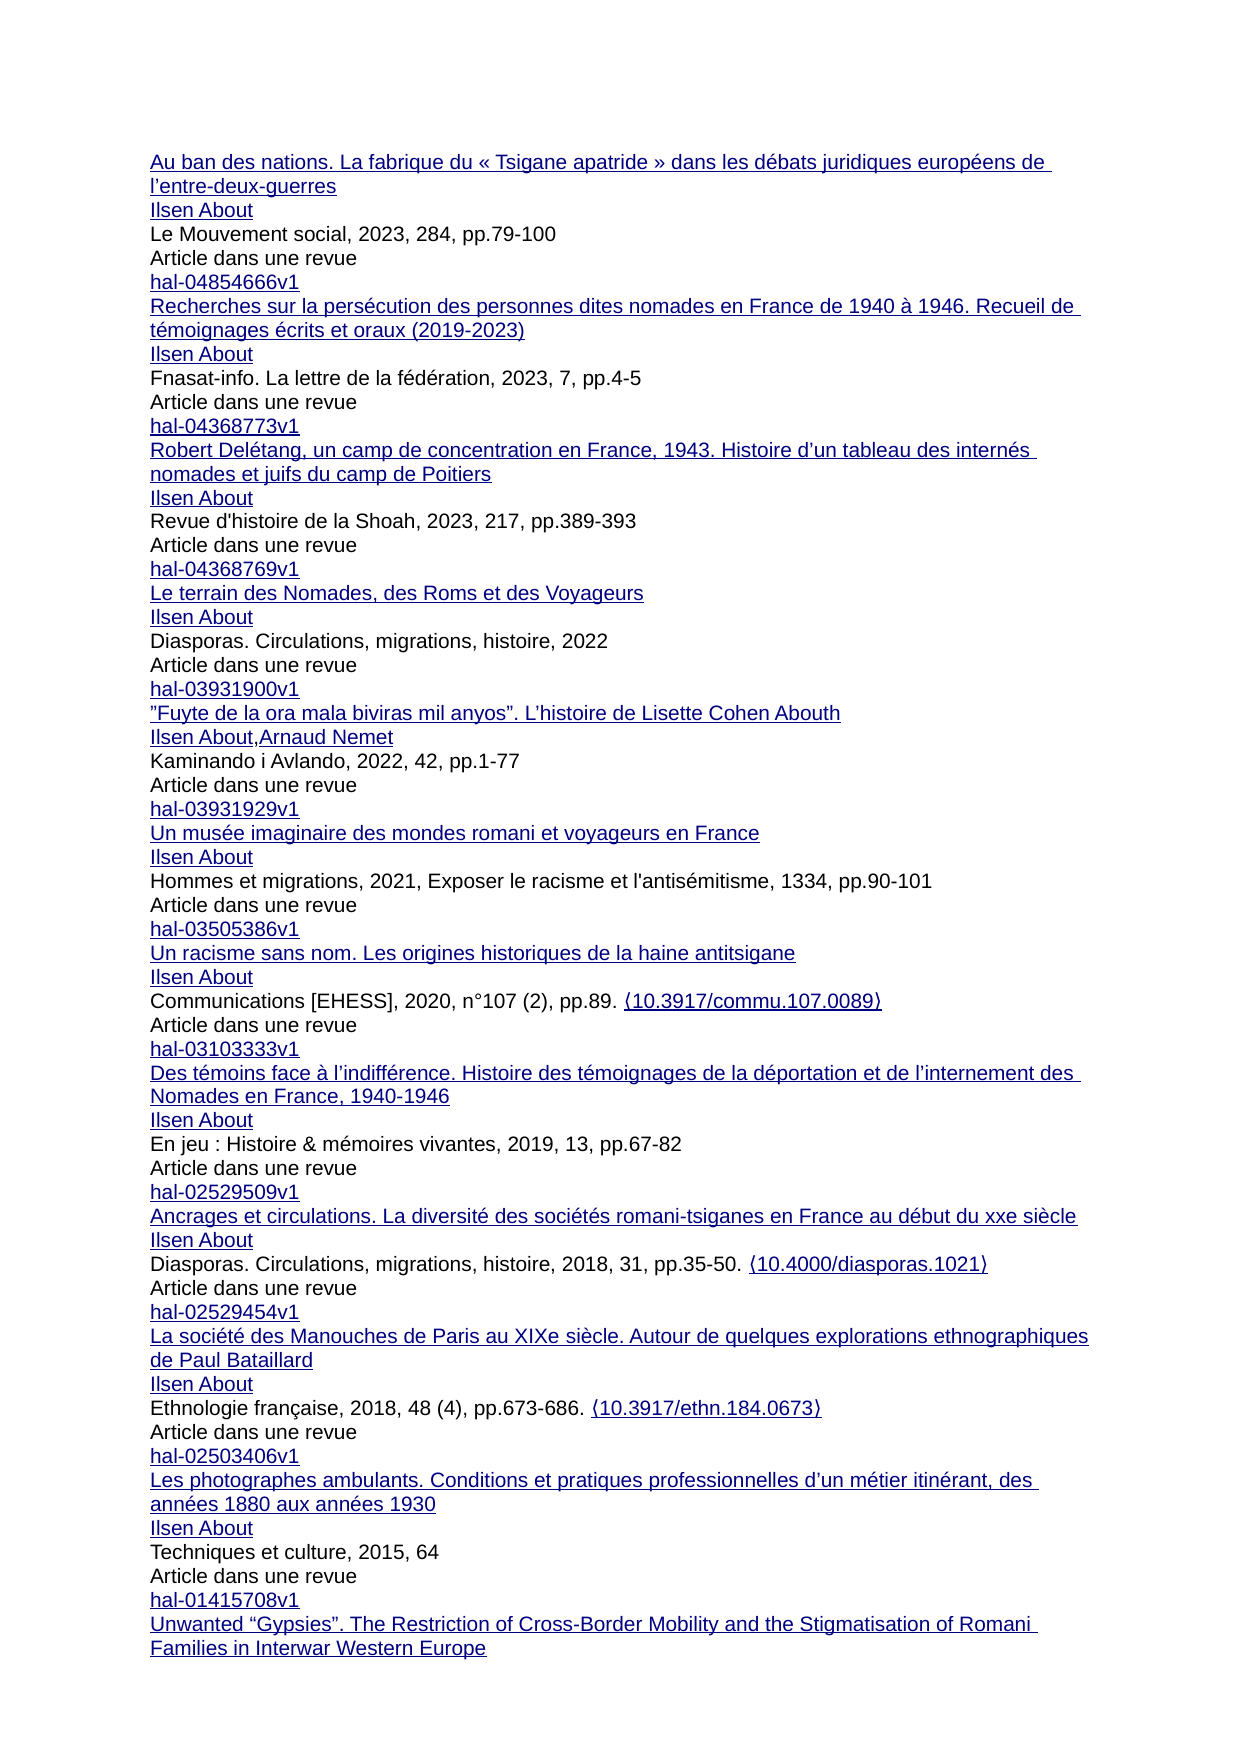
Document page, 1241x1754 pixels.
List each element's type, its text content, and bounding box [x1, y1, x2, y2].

table_cell La société des Manouches de Paris au XIXe siècle. Autour de quelques explorations ethnographiques de Paul Bataillard Ilsen About Ethnologie française, 2018, 48 (4), pp.673-686. ⟨10.3917/ethn.184.0673⟩ Article dans une revue hal-02503406v1 [150, 1324, 1090, 1468]
table_cell Le terrain des Nomades, des Roms et des Voyageurs Ilsen About Diasporas. Circulations, migrations, histoire, 2022 Article dans une revue hal-03931900v1 [150, 581, 1090, 701]
table_cell Un musée imaginaire des mondes romani et voyageurs en France Ilsen About Hommes et migrations, 2021, Exposer le racisme et l'antisémitisme, 1334, pp.90-101 Article dans une revue hal-03505386v1 [150, 821, 1090, 941]
table_cell Unwanted “Gypsies”. The Restriction of Cross-Border Mobility and the Stigmatisation of Romani Families in Interwar Western Europe [150, 1611, 1090, 1659]
table_cell Recherches sur la persécution des personnes dites nomades en France de 1940 à 1946. Recueil de témoignages écrits et oraux (2019-2023) Ilsen About Fnasat-info. La lettre de la fédération, 2023, 7, pp.4-5 Article dans une revue hal-04368773v1 [150, 294, 1090, 437]
table_cell Robert Delétang, un camp de concentration en France, 1943. Histoire d’un tableau des internés nomades et juifs du camp de Poitiers Ilsen About Revue d'histoire de la Shoah, 2023, 217, pp.389-393 Article dans une revue hal-04368769v1 [150, 438, 1090, 581]
table_cell Un racisme sans nom. Les origines historiques de la haine antitsigane Ilsen About Communications [EHESS], 2020, n°107 (2), pp.89. ⟨10.3917/commu.107.0089⟩ Article dans une revue hal-03103333v1 [150, 941, 1090, 1060]
table_cell ”Fuyte de la ora mala biviras mil anyos”. L’histoire de Lisette Cohen Abouth Ilsen About,Arnaud Nemet Kaminando i Avlando, 2022, 42, pp.1-77 Article dans une revue hal-03931929v1 [150, 701, 1090, 821]
table_cell Au ban des nations. La fabrique du « Tsigane apatride » dans les débats juridiques européens de l’entre-deux-guerres Ilsen About Le Mouvement social, 2023, 284, pp.79-100 Article dans une revue hal-04854666v1 [150, 150, 1090, 294]
table_cell Les photographes ambulants. Conditions et pratiques professionnelles d’un métier itinérant, des années 1880 aux années 1930 Ilsen About Techniques et culture, 2015, 64 Article dans une revue hal-01415708v1 [150, 1468, 1090, 1611]
table_cell Ancrages et circulations. La diversité des sociétés romani-tsiganes en France au début du xxe siècle Ilsen About Diasporas. Circulations, migrations, histoire, 2018, 31, pp.35-50. ⟨10.4000/diasporas.1021⟩ Article dans une revue hal-02529454v1 [150, 1204, 1090, 1324]
table_cell Des témoins face à l’indifférence. Histoire des témoignages de la déportation et de l’internement des Nomades en France, 1940-1946 Ilsen About En jeu : Histoire & mémoires vivantes, 2019, 13, pp.67-82 Article dans une revue hal-02529509v1 [150, 1060, 1090, 1204]
